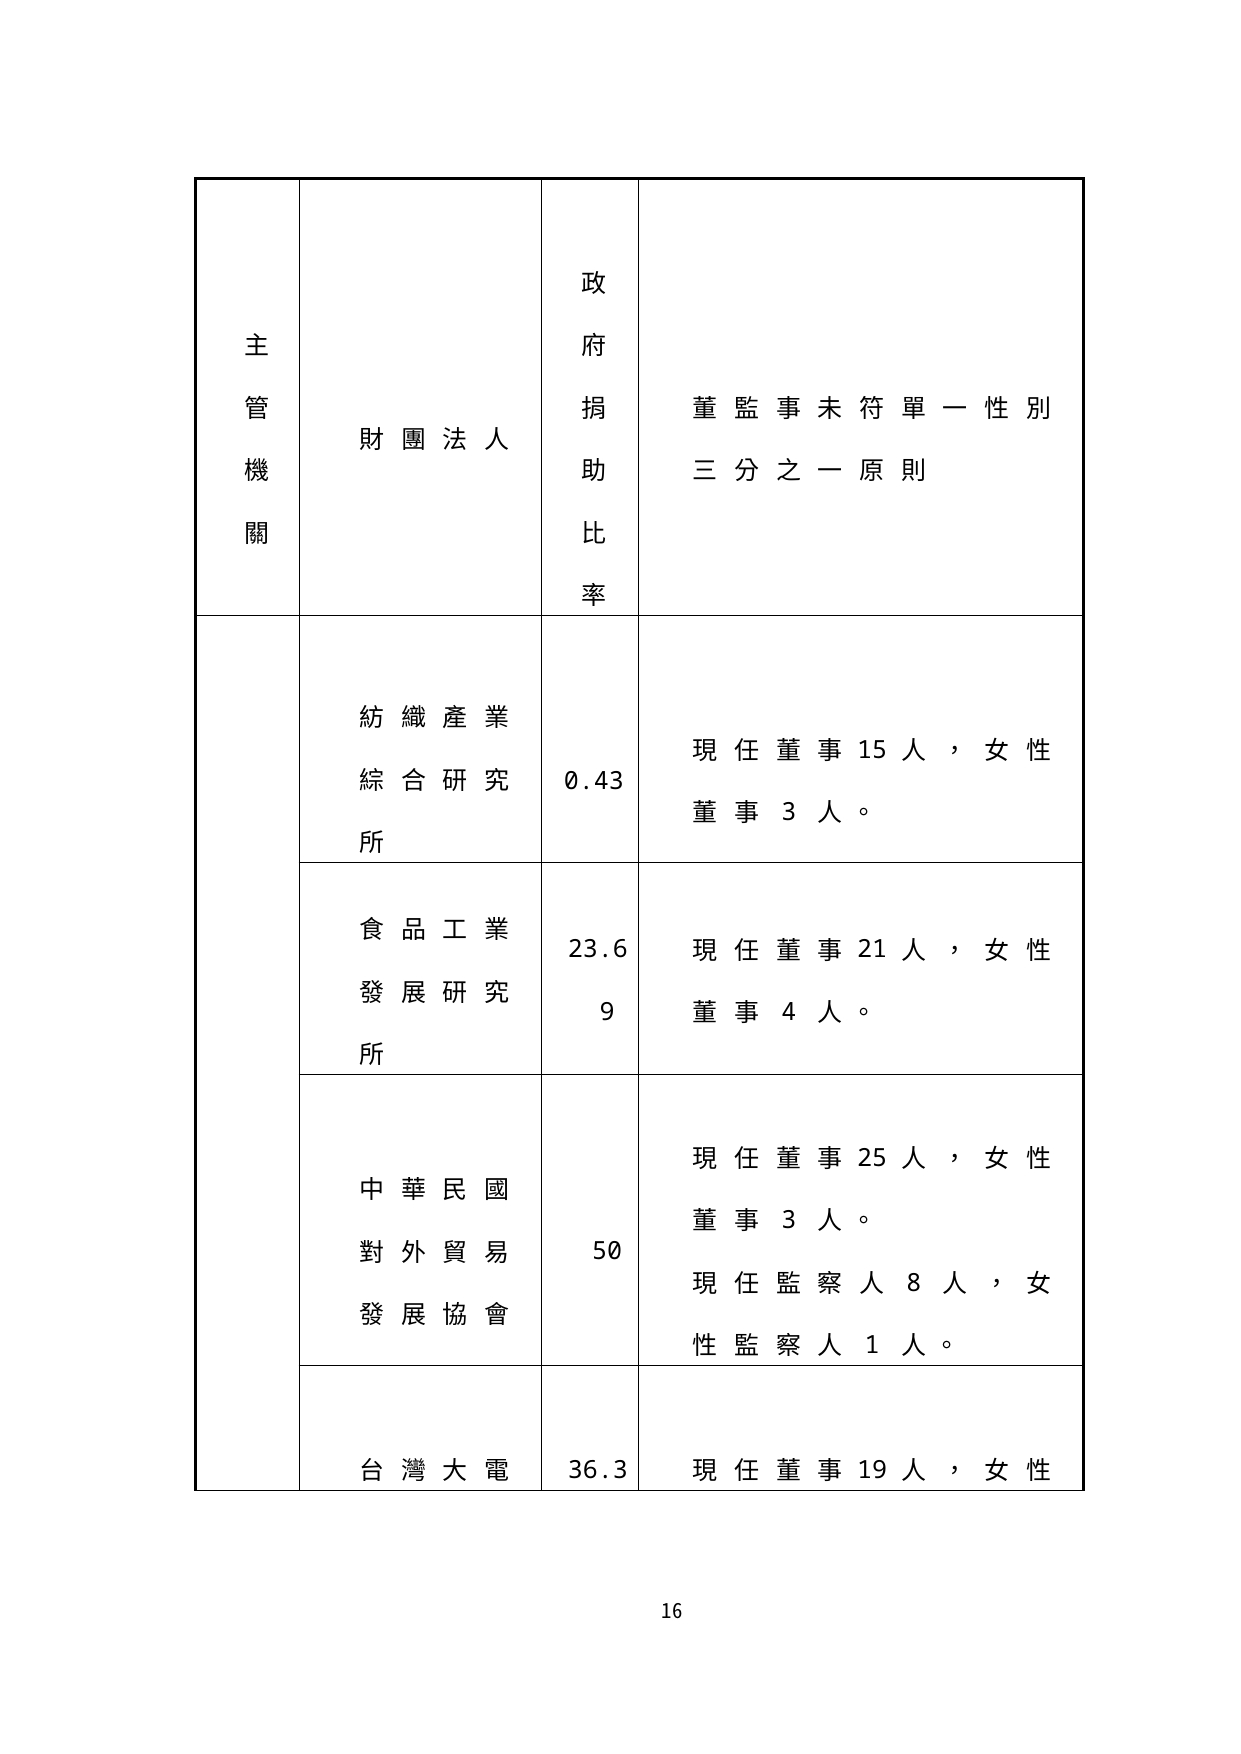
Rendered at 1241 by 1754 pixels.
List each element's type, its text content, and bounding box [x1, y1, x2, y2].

table_cell 現任董事15人，女性董事3人。 [639, 616, 1082, 862]
table_cell 現任董事21人，女性董事4人。 [639, 863, 1082, 1073]
table_cell 食品工業發展研究所 [300, 863, 541, 1073]
table_cell 現任董事19人，女性 [639, 1366, 1082, 1490]
table_cell [197, 616, 299, 1490]
table_cell 現任董事25人，女性董事3人。 現任監察人8人，女性監察人1人。 [639, 1075, 1082, 1365]
table_header 財團法人 [300, 180, 541, 615]
table_cell 36.3 [542, 1366, 638, 1490]
table_header 董監事未符單一性別三分之一原則 [639, 180, 1082, 615]
table_header 政府捐助比率 [542, 180, 638, 615]
table_cell 50 [542, 1075, 638, 1365]
table_cell 23.69 [542, 863, 638, 1073]
table_cell 中華民國對外貿易發展協會 [300, 1075, 541, 1365]
table_header 主管 機關 [197, 180, 299, 615]
table_cell 紡織產業綜合研究所 [300, 616, 541, 862]
table_cell 0.43 [542, 616, 638, 862]
table_cell 台灣大電 [300, 1366, 541, 1490]
